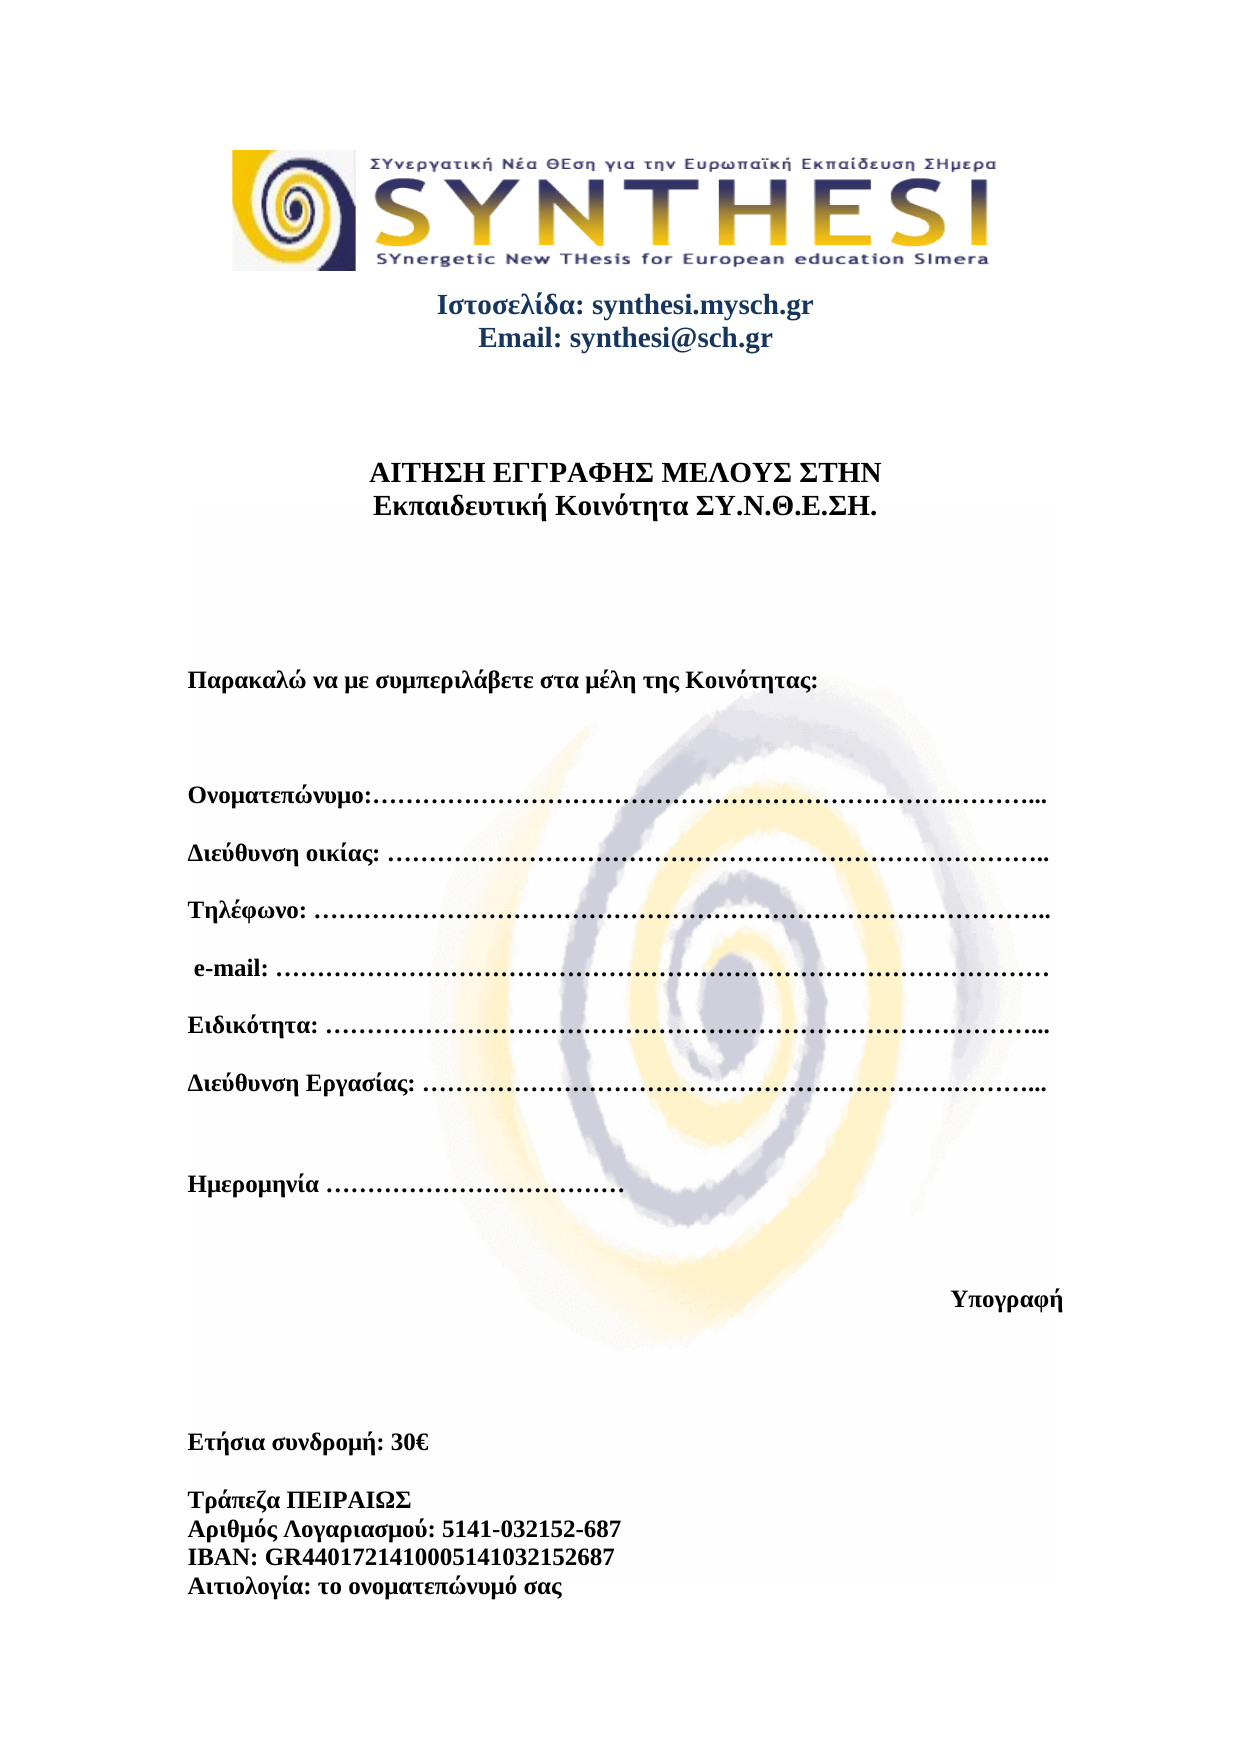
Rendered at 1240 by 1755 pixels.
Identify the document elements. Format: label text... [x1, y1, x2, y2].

picture [355, 150, 1019, 270]
text Ιστοσελίδα: synthesi.mysch.gr [187, 287, 1063, 321]
text ΑΙΤΗΣΗ ΕΓΓΡΑΦΗΣ ΜΕΛΟΥΣ ΣΤΗΝ [187, 455, 1063, 488]
text Εκπαιδευτική Κοινότητα ΣΥ.Ν.Θ.Ε.ΣΗ. [187, 488, 1063, 522]
text Υπογραφή [1056, 1284, 1063, 1312]
text Email: synthesi@sch.gr [187, 321, 1063, 354]
text Αιτιολογία: το ονοματεπώνυμό σας [187, 1571, 1063, 1600]
